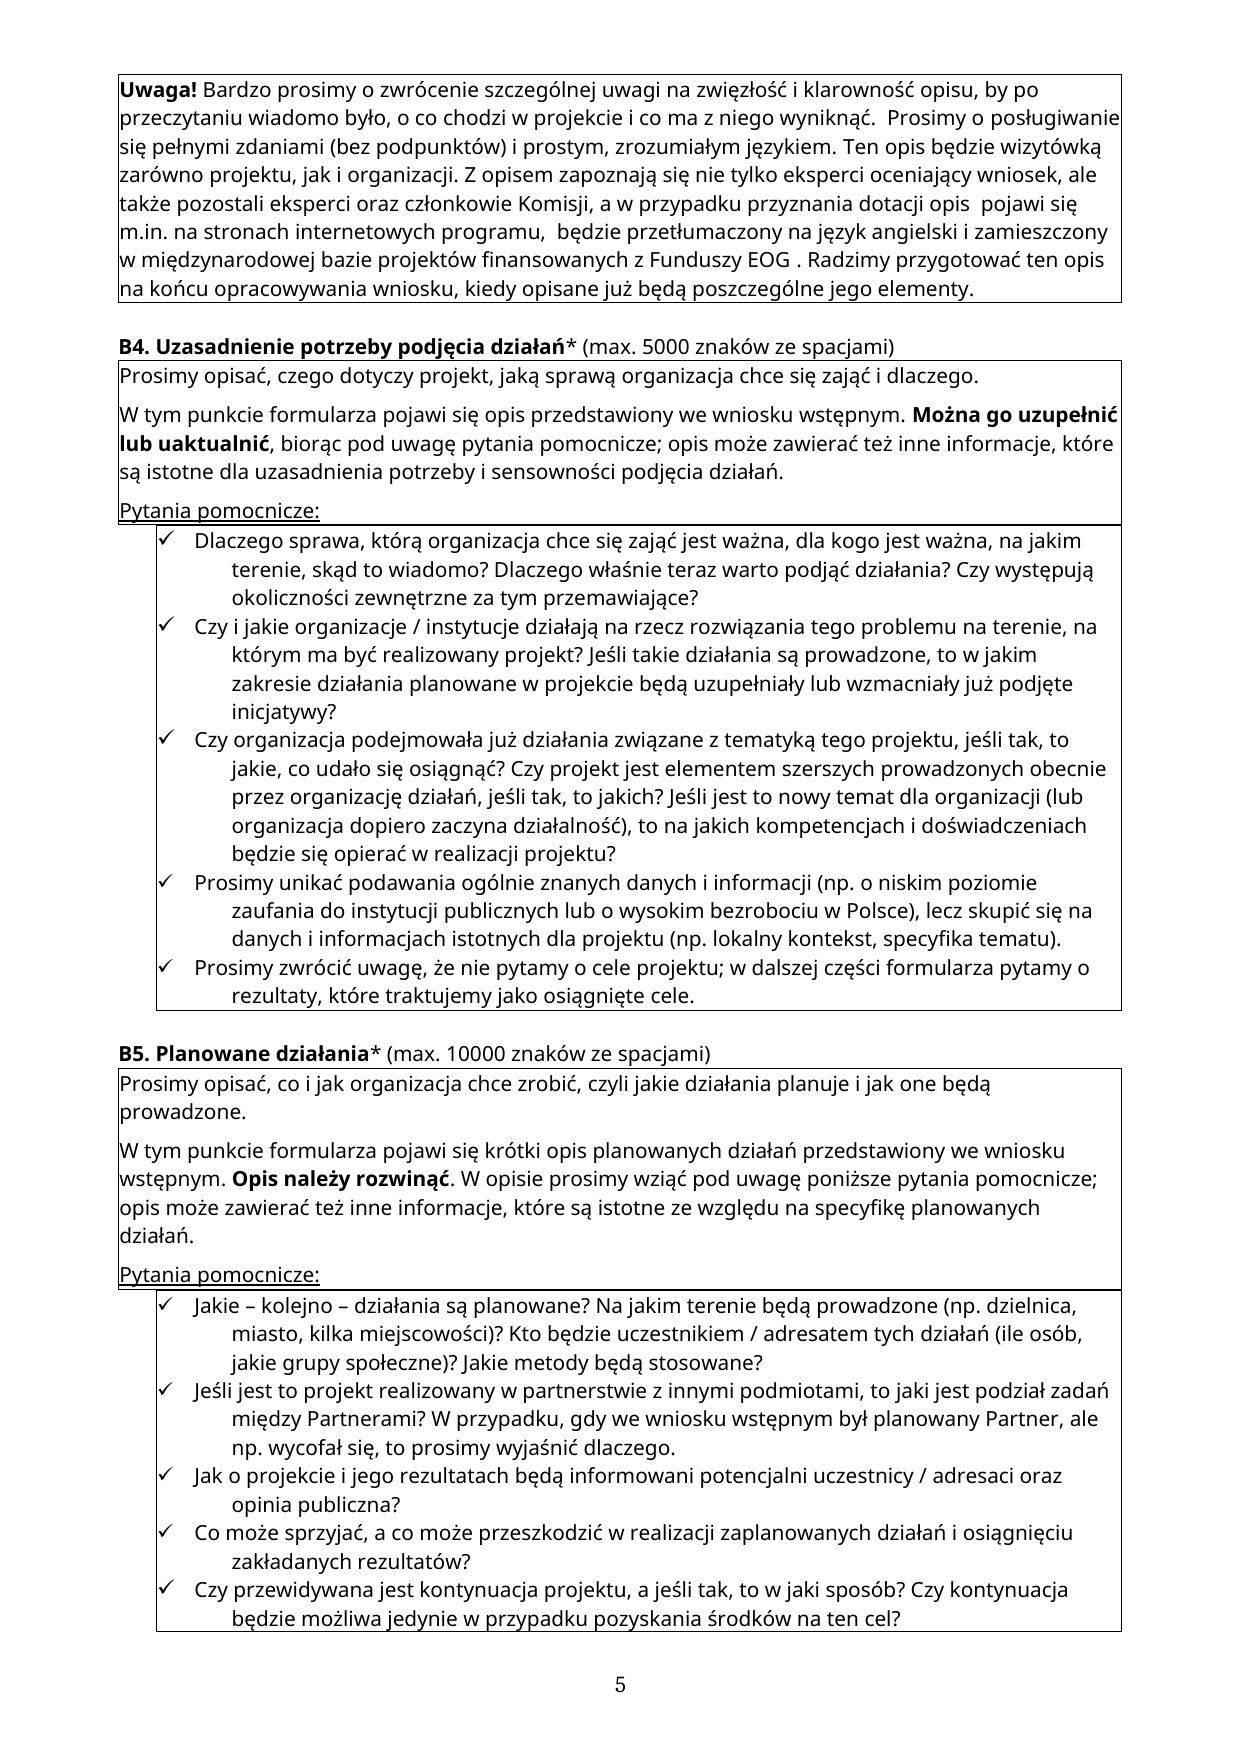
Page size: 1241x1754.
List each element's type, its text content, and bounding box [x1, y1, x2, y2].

text Prosimy opisać, co i jak organizacja chce zrobić, czyli jakie działania planuje i jak one będą prowadzone. [119, 1069, 1121, 1126]
text Pytania pomocnicze: [119, 495, 1121, 524]
list Czy przewidywana jest kontynuacja projektu, a jeśli tak, to w jaki sposób? Czy kontynuacja będzie możliwa jedynie w przypadku pozyskania środków na ten cel? [157, 1574, 1121, 1631]
list Jakie – kolejno – działania są planowane? Na jakim terenie będą prowadzone (np. dzielnica, miasto, kilka miejscowości)? Kto będzie uczestnikiem / adresatem tych działań (ile osób, jakie grupy społeczne)? Jakie metody będą stosowane? [157, 1291, 1121, 1375]
text Pytania pomocnicze: [119, 1259, 1121, 1289]
list Jak o projekcie i jego rezultatach będą informowani potencjalni uczestnicy / adresaci oraz opinia publiczna? [157, 1460, 1121, 1517]
list Jeśli jest to projekt realizowany w partnerstwie z innymi podmiotami, to jaki jest podział zadań między Partnerami? W przypadku, gdy we wniosku wstępnym był planowany Partner, ale np. wycofał się, to prosimy wyjaśnić dlaczego. [157, 1375, 1121, 1460]
list Dlaczego sprawa, którą organizacja chce się zająć jest ważna, dla kogo jest ważna, na jakim terenie, skąd to wiadomo? Dlaczego właśnie teraz warto podjąć działania? Czy występują okoliczności zewnętrzne za tym przemawiające? [157, 526, 1121, 611]
list Prosimy unikać podawania ogólnie znanych danych i informacji (np. o niskim poziomie zaufania do instytucji publicznych lub o wysokim bezrobociu w Polsce), lecz skupić się na danych i informacjach istotnych dla projektu (np. lokalny kontekst, specyfika tematu). [157, 867, 1121, 952]
text Uwaga! Bardzo prosimy o zwrócenie szczególnej uwagi na zwięzłość i klarowność opisu, by po przeczytaniu wiadomo było, o co chodzi w projekcie i co ma z niego wyniknąć. Prosimy o posługiwanie się pełnymi zdaniami (bez podpunktów) i prostym, zrozumiałym językiem. Ten opis będzie wizytówką zarówno projektu, jak i organizacji. Z opisem zapoznają się nie tylko eksperci oceniający wniosek, ale także pozostali eksperci oraz członkowie Komisji, a w przypadku przyznania dotacji opis pojawi się m.in. na stronach internetowych programu, będzie przetłumaczony na język angielski i zamieszczony w międzynarodowej bazie projektów finansowanych z Funduszy EOG . Radzimy przygotować ten opis na końcu opracowywania wniosku, kiedy opisane już będą poszczególne jego elementy. [119, 75, 1121, 302]
text B4. Uzasadnienie potrzeby podjęcia działań* (max. 5000 znaków ze spacjami) [118, 332, 1122, 360]
list Czy i jakie organizacje / instytucje działają na rzecz rozwiązania tego problemu na terenie, na którym ma być realizowany projekt? Jeśli takie działania są prowadzone, to w jakim zakresie działania planowane w projekcie będą uzupełniały lub wzmacniały już podjęte inicjatywy? [157, 611, 1121, 724]
text W tym punkcie formularza pojawi się krótki opis planowanych działań przedstawiony we wniosku wstępnym. Opis należy rozwinąć. W opisie prosimy wziąć pod uwagę poniższe pytania pomocnicze; opis może zawierać też inne informacje, które są istotne ze względu na specyfikę planowanych działań. [119, 1135, 1121, 1250]
text W tym punkcie formularza pojawi się opis przedstawiony we wniosku wstępnym. Można go uzupełnić lub uaktualnić, biorąc pod uwagę pytania pomocnicze; opis może zawierać też inne informacje, które są istotne dla uzasadnienia potrzeby i sensowności podjęcia działań. [119, 399, 1121, 486]
list Prosimy zwrócić uwagę, że nie pytamy o cele projektu; w dalszej części formularza pytamy o rezultaty, które traktujemy jako osiągnięte cele. [157, 952, 1121, 1010]
list Co może sprzyjać, a co może przeszkodzić w realizacji zaplanowanych działań i osiągnięciu zakładanych rezultatów? [157, 1517, 1121, 1574]
list Czy organizacja podejmowała już działania związane z tematyką tego projektu, jeśli tak, to jakie, co udało się osiągnąć? Czy projekt jest elementem szerszych prowadzonych obecnie przez organizację działań, jeśli tak, to jakich? Jeśli jest to nowy temat dla organizacji (lub organizacja dopiero zaczyna działalność), to na jakich kompetencjach i doświadczeniach będzie się opierać w realizacji projektu? [157, 724, 1121, 867]
text Prosimy opisać, czego dotyczy projekt, jaką sprawą organizacja chce się zająć i dlaczego. [119, 361, 1121, 390]
text B5. Planowane działania* (max. 10000 znaków ze spacjami) [118, 1039, 1122, 1068]
